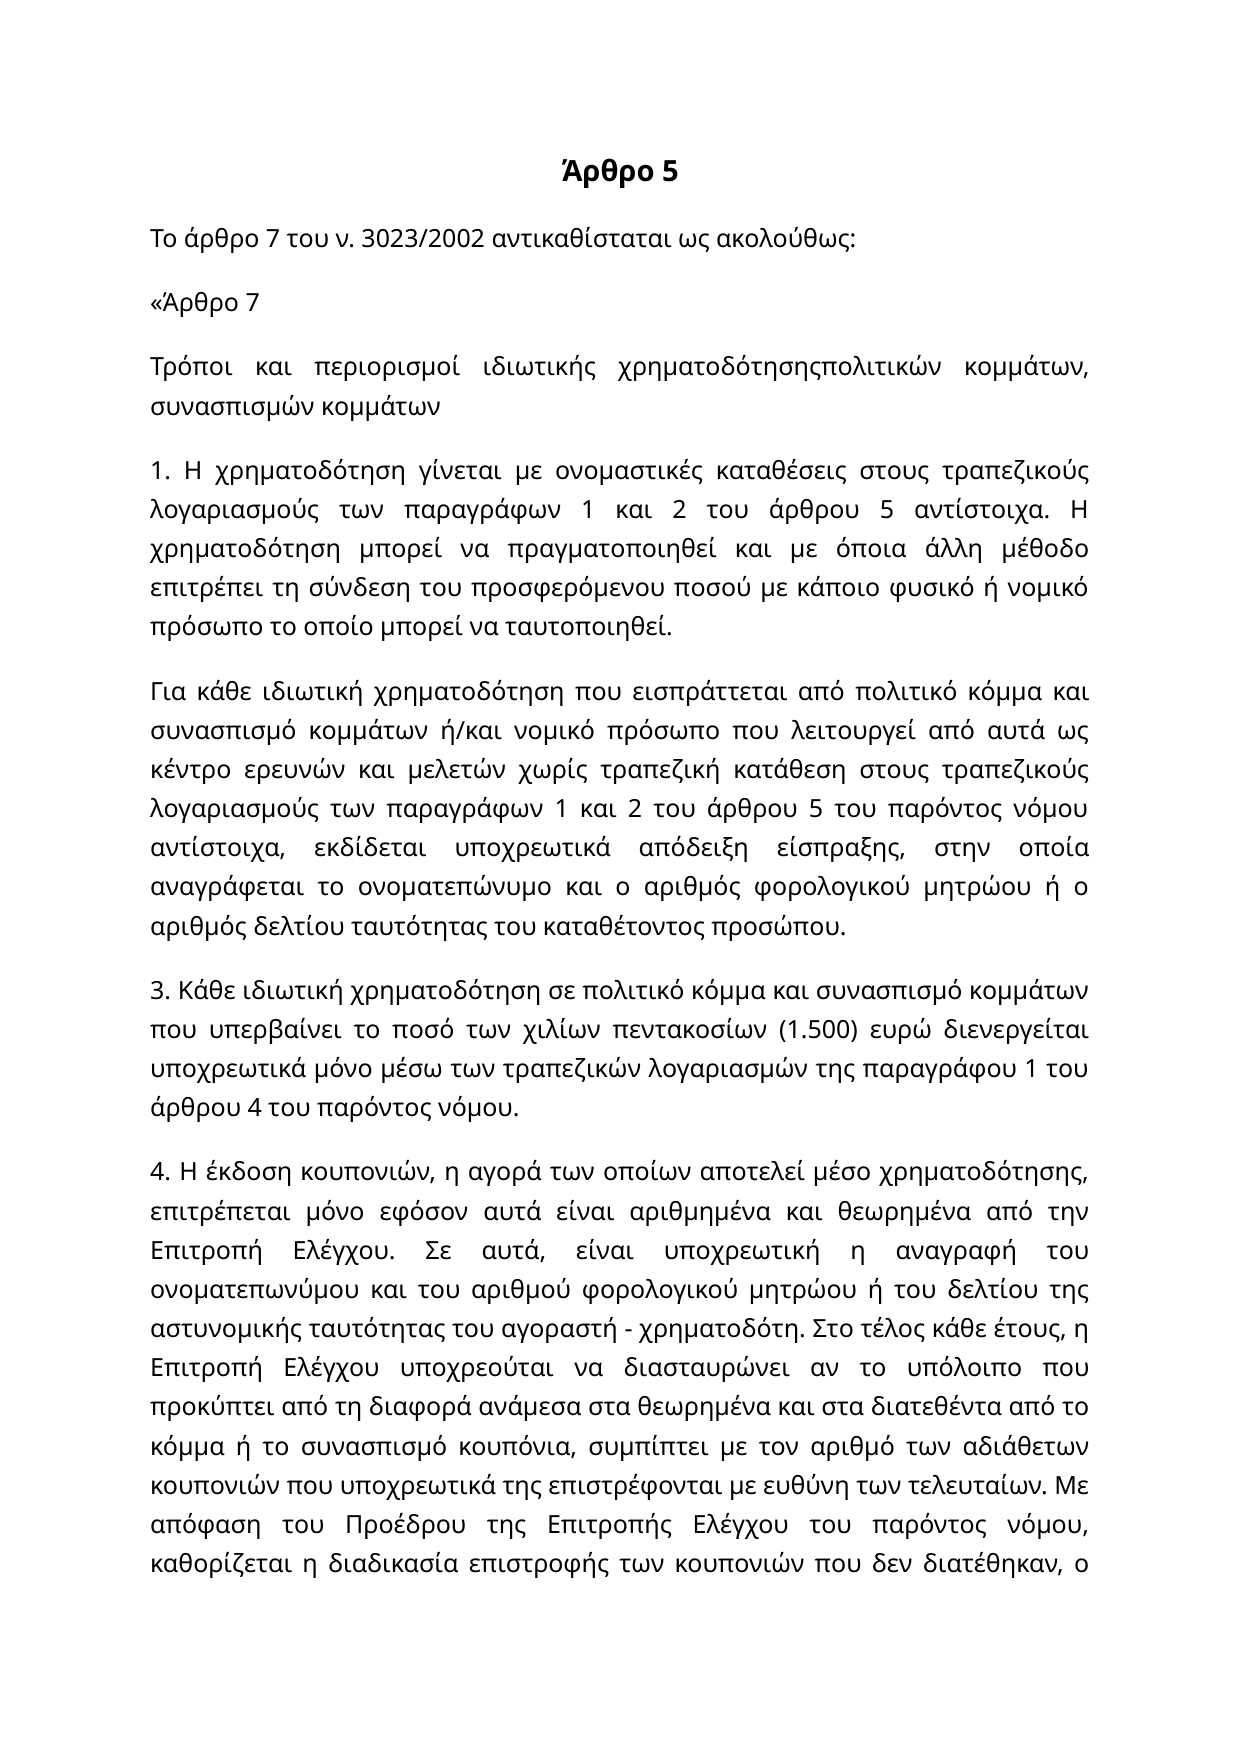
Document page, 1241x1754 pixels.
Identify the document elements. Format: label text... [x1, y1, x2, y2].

text Για κάθε ιδιωτική χρηματοδότηση που εισπράττεται από πολιτικό κόμμα και συνασπισμό κομμάτων ή/και νομικό πρόσωπο που λειτουργεί από αυτά ως κέντρο ερευνών και μελετών χωρίς τραπεζική κατάθεση στους τραπεζικούς λογαριασμούς των παραγράφων 1 και 2 του άρθρου 5 του παρόντος νόμου αντίστοιχα, εκδίδεται υποχρεωτικά απόδειξη είσπραξης, στην οποία αναγράφεται το ονοματεπώνυμο και ο αριθμός φορολογικού μητρώου ή ο αριθμός δελτίου ταυτότητας του καταθέτοντος προσώπου. [150, 673, 1090, 942]
text 1. Η χρηματοδότηση γίνεται με ονομαστικές καταθέσεις στους τραπεζικούς λογαριασμούς των παραγράφων 1 και 2 του άρθρου 5 αντίστοιχα. Η χρηματοδότηση μπορεί να πραγματοποιηθεί και με όποια άλλη μέθοδο επιτρέπει τη σύνδεση του προσφερόμενου ποσού με κάποιο φυσικό ή νομικό πρόσωπο το οποίο μπορεί να ταυτοποιηθεί. [150, 452, 1090, 643]
text 4. Η έκδοση κουπονιών, η αγορά των οποίων αποτελεί μέσο χρηματοδότησης, επιτρέπεται μόνο εφόσον αυτά είναι αριθμημένα και θεωρημένα από την Επιτροπή Ελέγχου. Σε αυτά, είναι υποχρεωτική η αναγραφή του ονοματεπωνύμου και του αριθμού φορολογικού μητρώου ή του δελτίου της αστυνομικής ταυτότητας του αγοραστή - χρηματοδότη. Στο τέλος κάθε έτους, η Επιτροπή Ελέγχου υποχρεούται να διασταυρώνει αν το υπόλοιπο που προκύπτει από τη διαφορά ανάμεσα στα θεωρημένα και στα διατεθέντα από το κόμμα ή το συνασπισμό κουπόνια, συμπίπτει με τον αριθμό των αδιάθετων κουπονιών που υποχρεωτικά της επιστρέφονται με ευθύνη των τελευταίων. Με απόφαση του Προέδρου της Επιτροπής Ελέγχου του παρόντος νόμου, καθορίζεται η διαδικασία επιστροφής των κουπονιών που δεν διατέθηκαν, ο [150, 1154, 1090, 1580]
text «Άρθρο 7 [150, 285, 1090, 319]
subtitle Άρθρο 5 [150, 150, 1090, 190]
text Τρόποι και περιορισμοί ιδιωτικής χρηματοδότησηςπολιτικών κομμάτων, συνασπισμών κομμάτων [150, 349, 1090, 422]
text Το άρθρο 7 του ν. 3023/2002 αντικαθίσταται ως ακολούθως: [150, 221, 1090, 255]
text 3. Κάθε ιδιωτική χρηματοδότηση σε πολιτικό κόμμα και συνασπισμό κομμάτων που υπερβαίνει το ποσό των χιλίων πεντακοσίων (1.500) ευρώ διενεργείται υποχρεωτικά μόνο μέσω των τραπεζικών λογαριασμών της παραγράφου 1 του άρθρου 4 του παρόντος νόμου. [150, 972, 1090, 1124]
